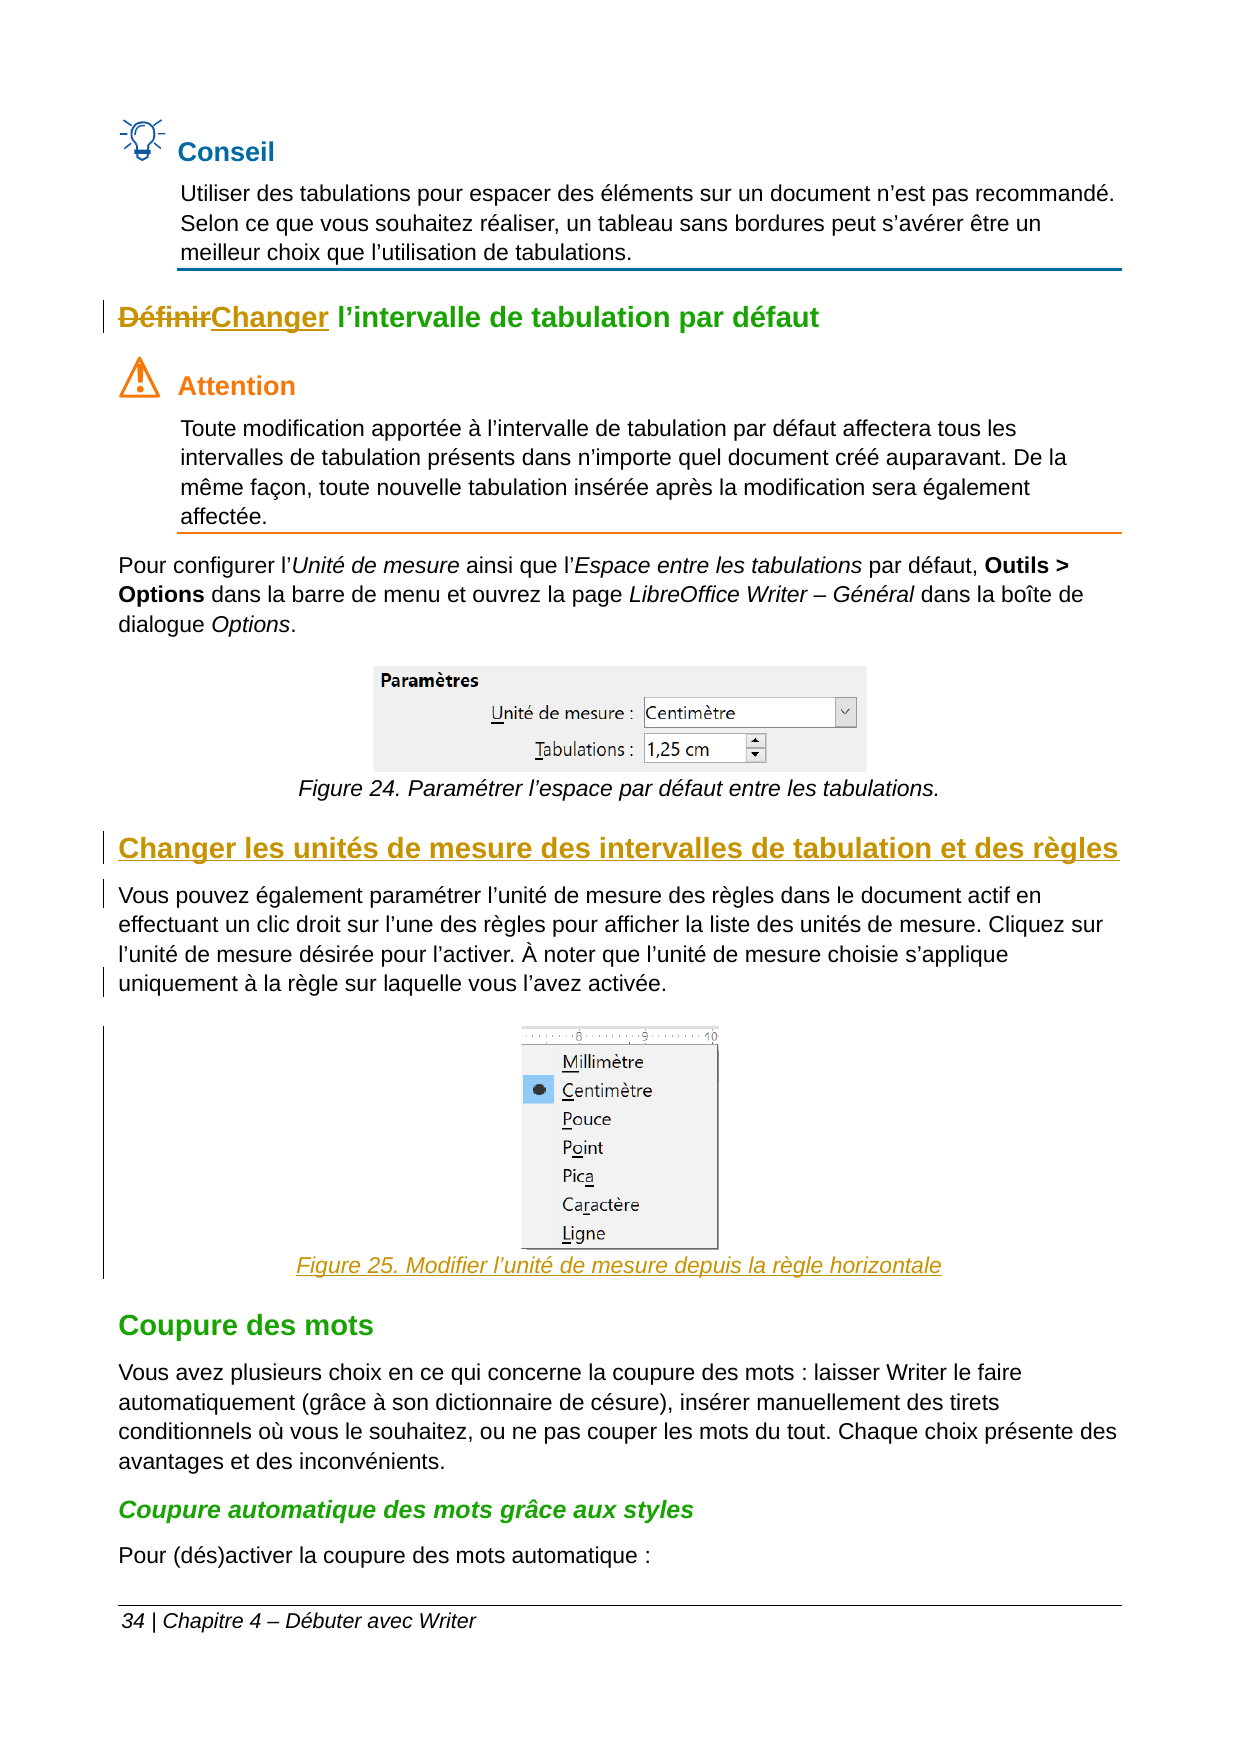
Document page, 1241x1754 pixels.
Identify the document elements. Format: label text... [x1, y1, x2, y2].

picture [373, 666, 867, 772]
text Vous pouvez également paramétrer l’unité de mesure des règles dans le document actif en effectuant un clic droit sur l’une des règles pour afficher la liste des unités de mesure. Cliquez sur l’unité de mesure désirée pour l’activer. À noter que l’unité de mesure choisie s’applique uniquement à la règle sur laquelle vous l’avez activée. [118, 879, 1122, 997]
list Attention [118, 355, 1122, 401]
list Conseil [118, 118, 1122, 167]
subtitle Coupure des mots [118, 1308, 1122, 1342]
text Vous avez plusieurs choix en ce qui concerne la coupure des mots : laisser Writer le faire automatiquement (grâce à son dictionnaire de césure), insérer manuellement des tirets conditionnels où vous le souhaitez, ou ne pas couper les mots du tout. Chaque choix présente des avantages et des inconvénients. [118, 1356, 1122, 1474]
text Figure 25. Modifier l’unité de mesure depuis la règle horizontale [118, 1249, 1122, 1279]
subtitle Coupure automatique des mots grâce aux styles [118, 1495, 1122, 1524]
text Pour (dés)activer la coupure des mots automatique : [118, 1539, 1122, 1568]
text Figure 24. Paramétrer l’espace par défaut entre les tabulations. [118, 772, 1122, 801]
text Pour configurer l’Unité de mesure ainsi que l’Espace entre les tabulations par défaut, Outils > Options dans la barre de menu et ouvrez la page LibreOffice Writer – Général dans la boîte de dialogue Options. [118, 549, 1122, 637]
subtitle Changer les unités de mesure des intervalles de tabulation et des règles [118, 831, 1122, 864]
text Toute modification apportée à l’intervalle de tabulation par défaut affectera tous les intervalles de tabulation présents dans n’importe quel document créé auparavant. De la même façon, toute nouvelle tabulation insérée après la modification sera également affectée. [177, 408, 1122, 532]
text Utiliser des tabulations pour espacer des éléments sur un document n’est pas recommandé. Selon ce que vous souhaitez réaliser, un tableau sans bordures peut s’avérer être un meilleur choix que l’utilisation de tabulations. [177, 174, 1122, 268]
subtitle Changer l’intervalle de tabulation par défaut [118, 300, 1122, 333]
picture [521, 1026, 719, 1250]
